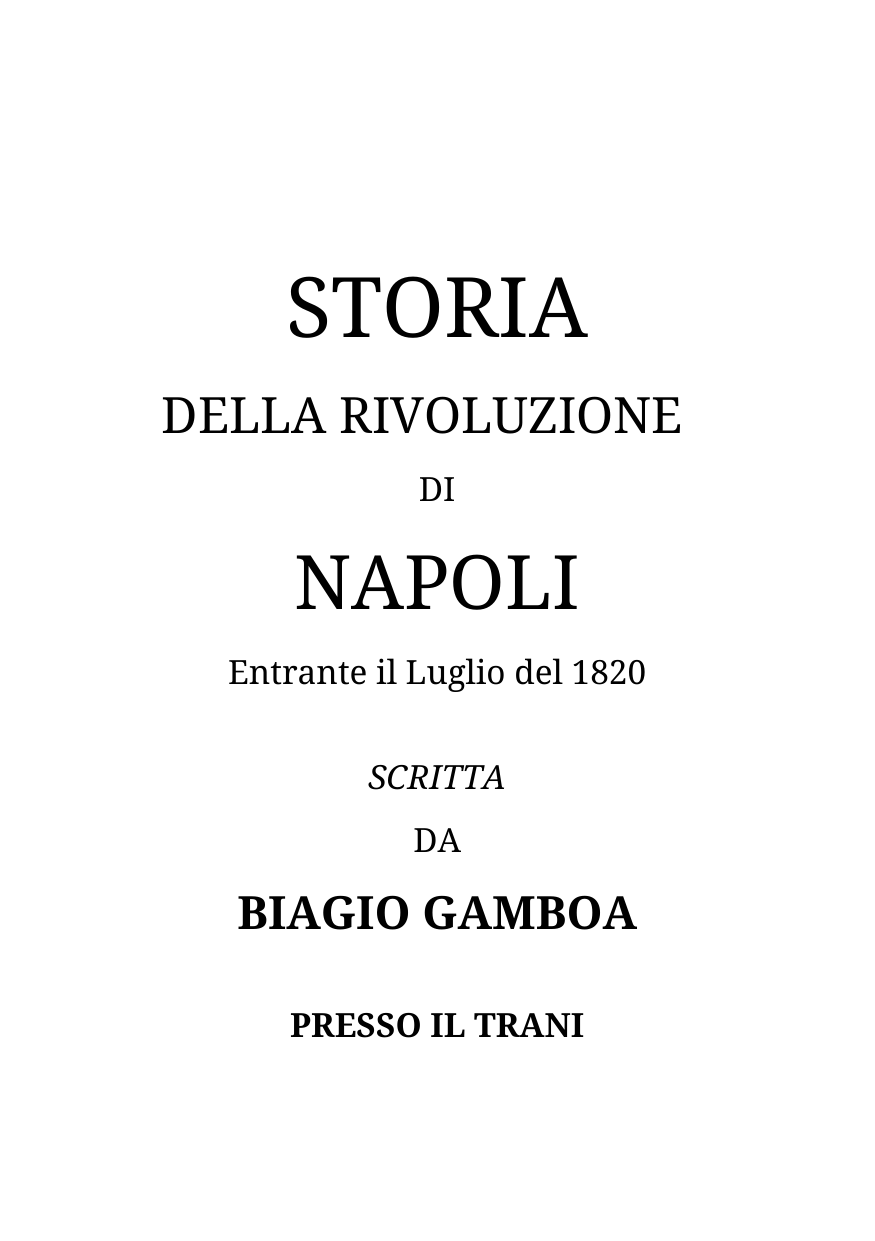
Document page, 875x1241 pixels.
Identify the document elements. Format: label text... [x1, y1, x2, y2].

text PRESSO IL TRANI [148, 1002, 697, 1047]
text DELLA RIVOLUZIONE [148, 380, 697, 448]
text BIAGIO GAMBOA [148, 880, 697, 942]
text Entrante il Luglio del 1820 [148, 649, 697, 694]
text SCRITTA [148, 754, 697, 799]
text DI [148, 466, 697, 511]
text DA [148, 817, 697, 862]
text NAPOLI [148, 529, 697, 631]
text STORIA [148, 249, 697, 362]
